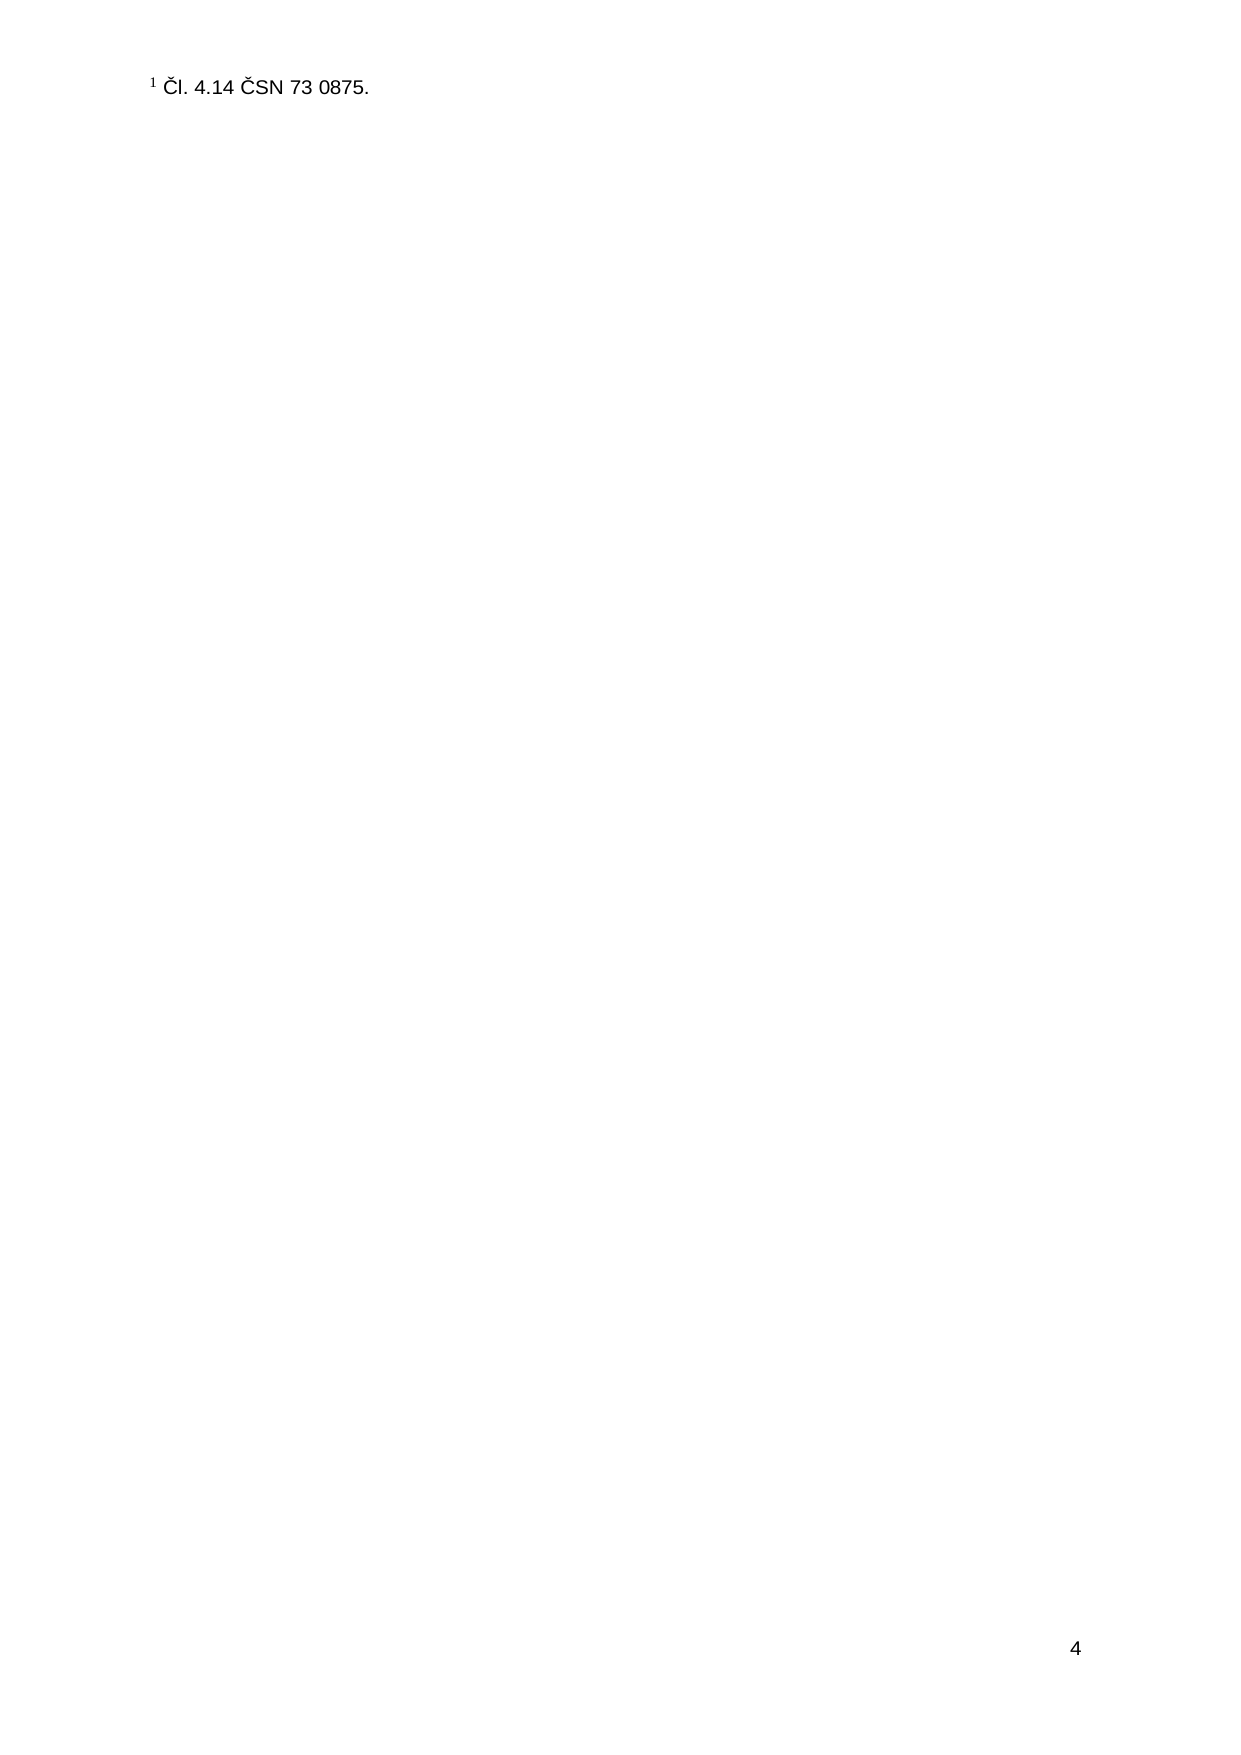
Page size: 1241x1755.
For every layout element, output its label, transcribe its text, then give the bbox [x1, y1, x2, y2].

text 1 Čl. 4.14 ČSN 73 0875. [149, 74, 1211, 99]
